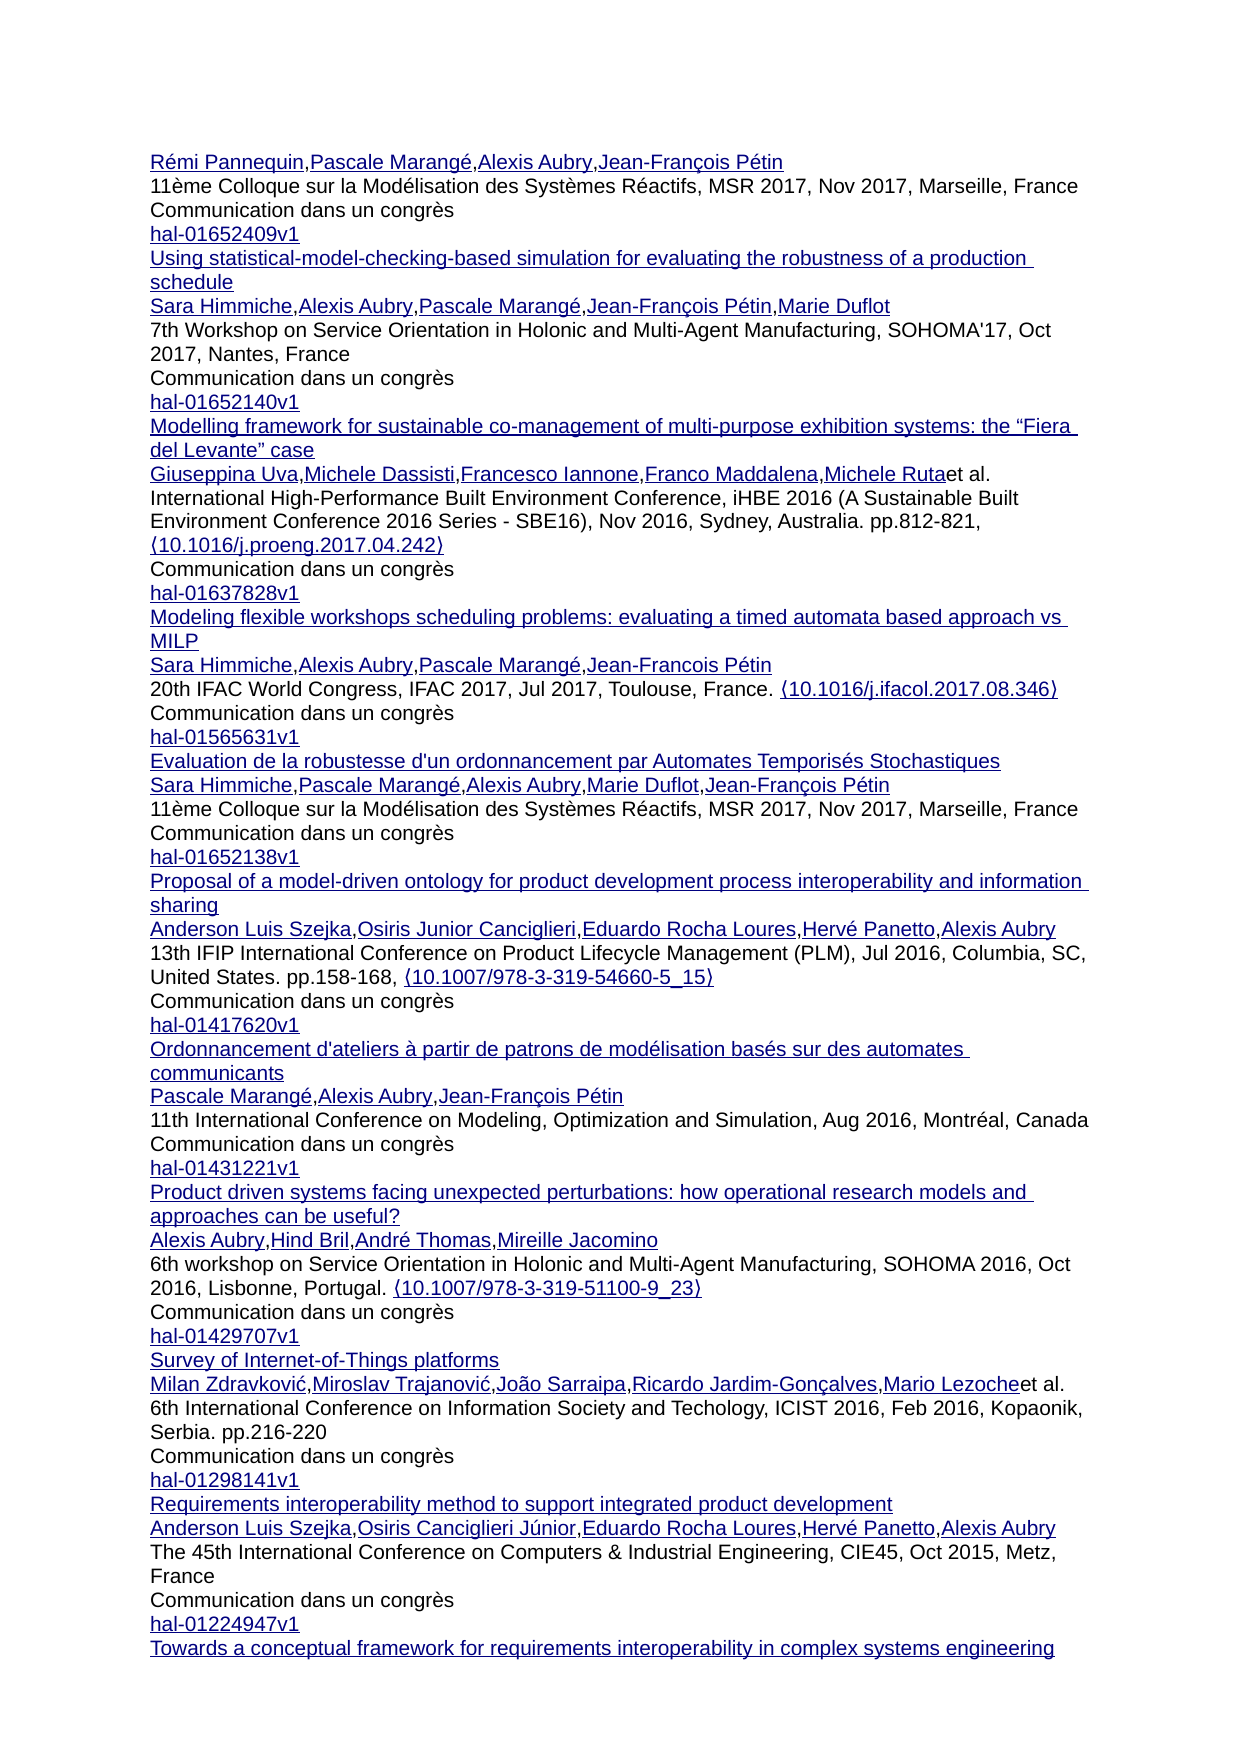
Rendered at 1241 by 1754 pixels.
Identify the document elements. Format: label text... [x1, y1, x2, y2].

table_cell Rémi Pannequin,Pascale Marangé,Alexis Aubry,Jean-François Pétin 11ème Colloque sur la Modélisation des Systèmes Réactifs, MSR 2017, Nov 2017, Marseille, France Communication dans un congrès hal-01652409v1 [150, 150, 1090, 246]
table_cell Product driven systems facing unexpected perturbations: how operational research models and approaches can be useful? Alexis Aubry,Hind Bril,André Thomas,Mireille Jacomino 6th workshop on Service Orientation in Holonic and Multi-Agent Manufacturing, SOHOMA 2016, Oct 2016, Lisbonne, Portugal. ⟨10.1007/978-3-319-51100-9_23⟩ Communication dans un congrès hal-01429707v1 [150, 1180, 1090, 1348]
table_cell Ordonnancement d'ateliers à partir de patrons de modélisation basés sur des automates communicants Pascale Marangé,Alexis Aubry,Jean-François Pétin 11th International Conference on Modeling, Optimization and Simulation, Aug 2016, Montréal, Canada Communication dans un congrès hal-01431221v1 [150, 1036, 1090, 1180]
table_cell Survey of Internet-of-Things platforms Milan Zdravković,Miroslav Trajanović,João Sarraipa,Ricardo Jardim-Gonçalves,Mario Lezocheet al. 6th International Conference on Information Society and Techology, ICIST 2016, Feb 2016, Kopaonik, Serbia. pp.216-220 Communication dans un congrès hal-01298141v1 [150, 1348, 1090, 1492]
table_cell Proposal of a model-driven ontology for product development process interoperability and information sharing Anderson Luis Szejka,Osiris Junior Canciglieri,Eduardo Rocha Loures,Hervé Panetto,Alexis Aubry 13th IFIP International Conference on Product Lifecycle Management (PLM), Jul 2016, Columbia, SC, United States. pp.158-168, ⟨10.1007/978-3-319-54660-5_15⟩ Communication dans un congrès hal-01417620v1 [150, 869, 1090, 1036]
table_cell Modelling framework for sustainable co-management of multi-purpose exhibition systems: the “Fiera del Levante” case Giuseppina Uva,Michele Dassisti,Francesco Iannone,Franco Maddalena,Michele Rutaet al. International High-Performance Built Environment Conference, iHBE 2016 (A Sustainable Built Environment Conference 2016 Series - SBE16), Nov 2016, Sydney, Australia. pp.812-821, ⟨10.1016/j.proeng.2017.04.242⟩ Communication dans un congrès hal-01637828v1 [150, 414, 1090, 605]
table_cell Requirements interoperability method to support integrated product development Anderson Luis Szejka,Osiris Canciglieri Júnior,Eduardo Rocha Loures,Hervé Panetto,Alexis Aubry The 45th International Conference on Computers & Industrial Engineering, CIE45, Oct 2015, Metz, France Communication dans un congrès hal-01224947v1 [150, 1492, 1090, 1635]
table_cell Evaluation de la robustesse d'un ordonnancement par Automates Temporisés Stochastiques Sara Himmiche,Pascale Marangé,Alexis Aubry,Marie Duflot,Jean-François Pétin 11ème Colloque sur la Modélisation des Systèmes Réactifs, MSR 2017, Nov 2017, Marseille, France Communication dans un congrès hal-01652138v1 [150, 749, 1090, 869]
table_cell Towards a conceptual framework for requirements interoperability in complex systems engineering [150, 1635, 1090, 1659]
table_cell Using statistical-model-checking-based simulation for evaluating the robustness of a production schedule Sara Himmiche,Alexis Aubry,Pascale Marangé,Jean-François Pétin,Marie Duflot 7th Workshop on Service Orientation in Holonic and Multi-Agent Manufacturing, SOHOMA'17, Oct 2017, Nantes, France Communication dans un congrès hal-01652140v1 [150, 246, 1090, 413]
table_cell Modeling flexible workshops scheduling problems: evaluating a timed automata based approach vs MILP Sara Himmiche,Alexis Aubry,Pascale Marangé,Jean-Francois Pétin 20th IFAC World Congress, IFAC 2017, Jul 2017, Toulouse, France. ⟨10.1016/j.ifacol.2017.08.346⟩ Communication dans un congrès hal-01565631v1 [150, 605, 1090, 749]
